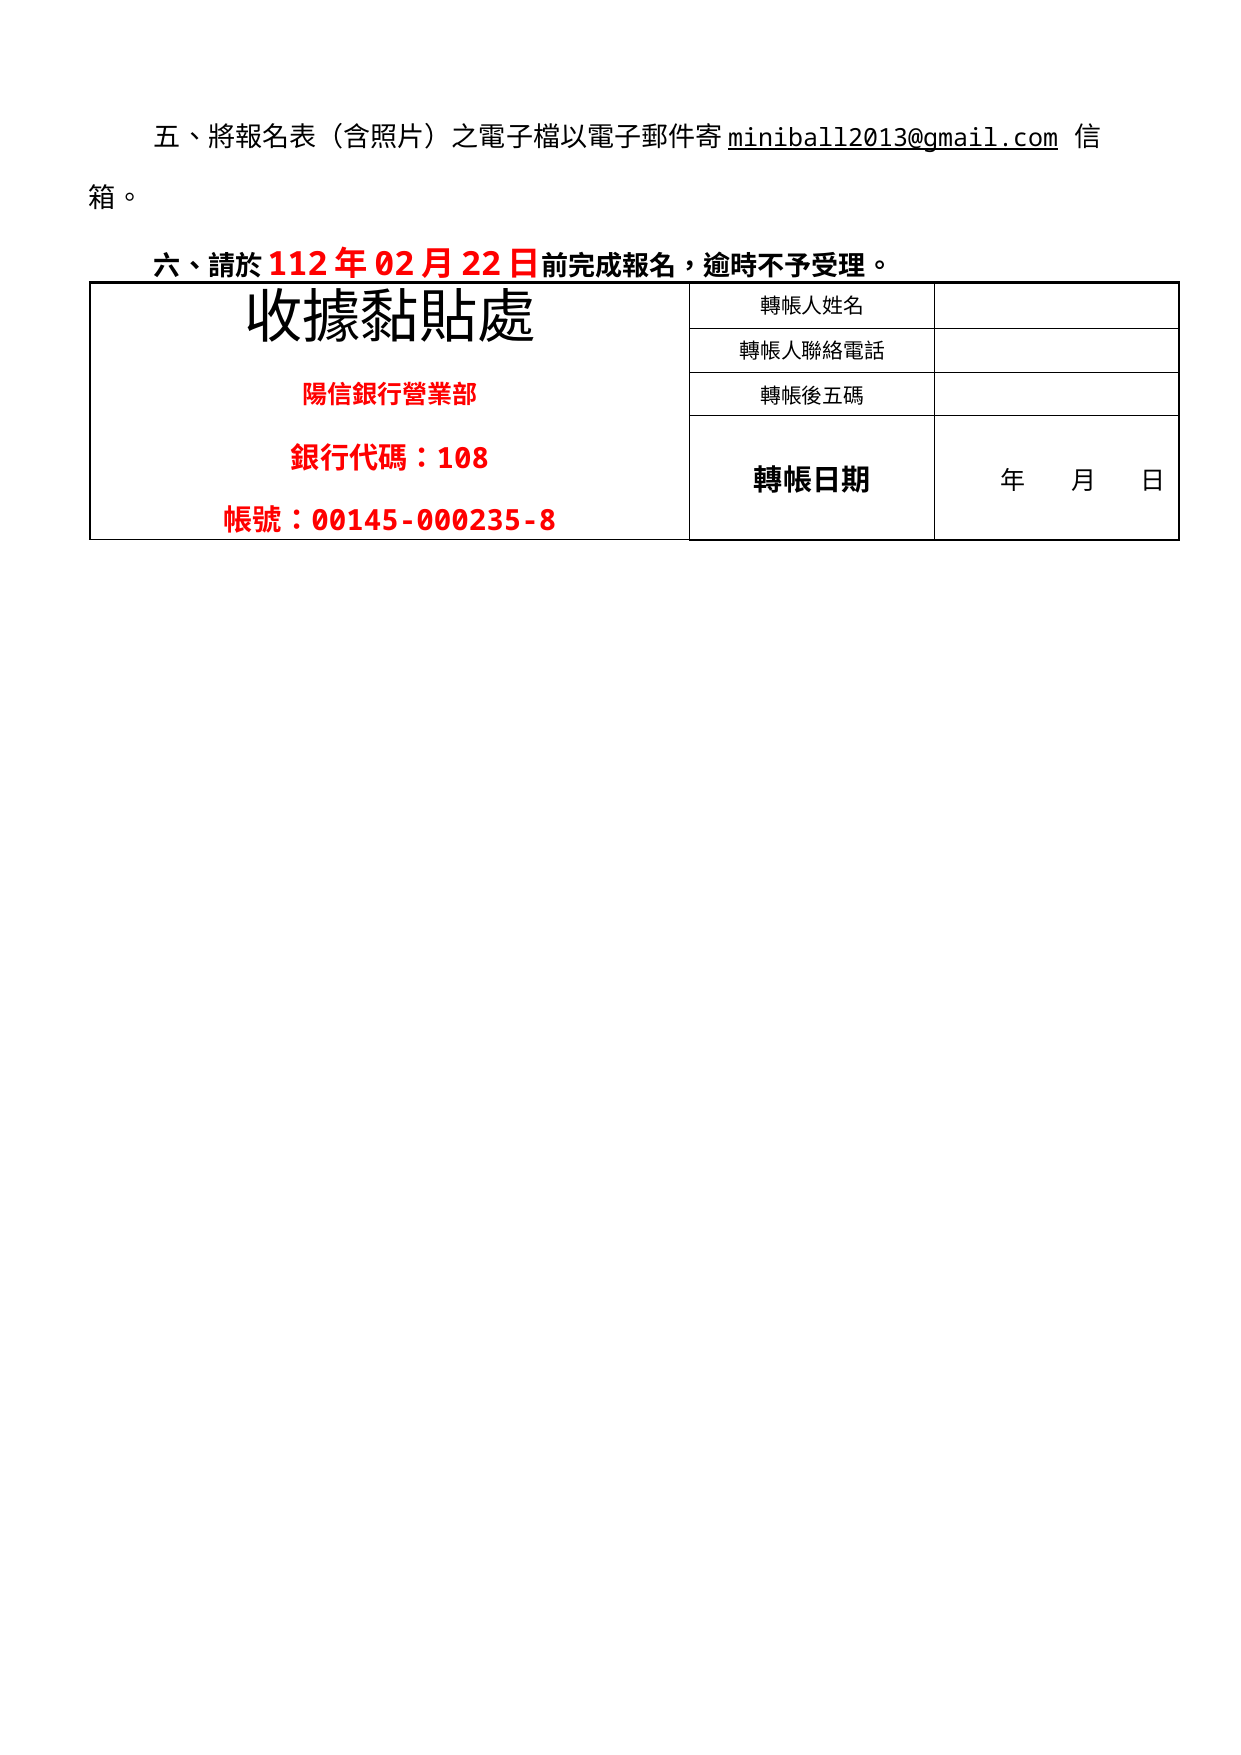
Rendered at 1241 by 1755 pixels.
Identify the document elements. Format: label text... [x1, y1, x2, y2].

text 五、將報名表（含照片）之電子檔以電子郵件寄miniball2013@gmail.com 信箱。 [89, 94, 1152, 219]
table_cell [935, 329, 1178, 372]
table_cell [935, 373, 1178, 415]
table_cell 轉帳日期 [690, 416, 934, 539]
table_cell 轉帳人聯絡電話 [690, 329, 934, 372]
table_cell 年 月 日 [935, 416, 1178, 539]
table_header 收據黏貼處 陽信銀行營業部 銀行代碼：108 帳號：00145-000235-8 [91, 284, 689, 539]
table_header 轉帳人姓名 [690, 284, 934, 328]
text 六、請於112年02月22日前完成報名，逾時不予受理。 [89, 219, 1152, 281]
table_header [935, 284, 1178, 328]
table_cell 轉帳後五碼 [690, 373, 934, 415]
